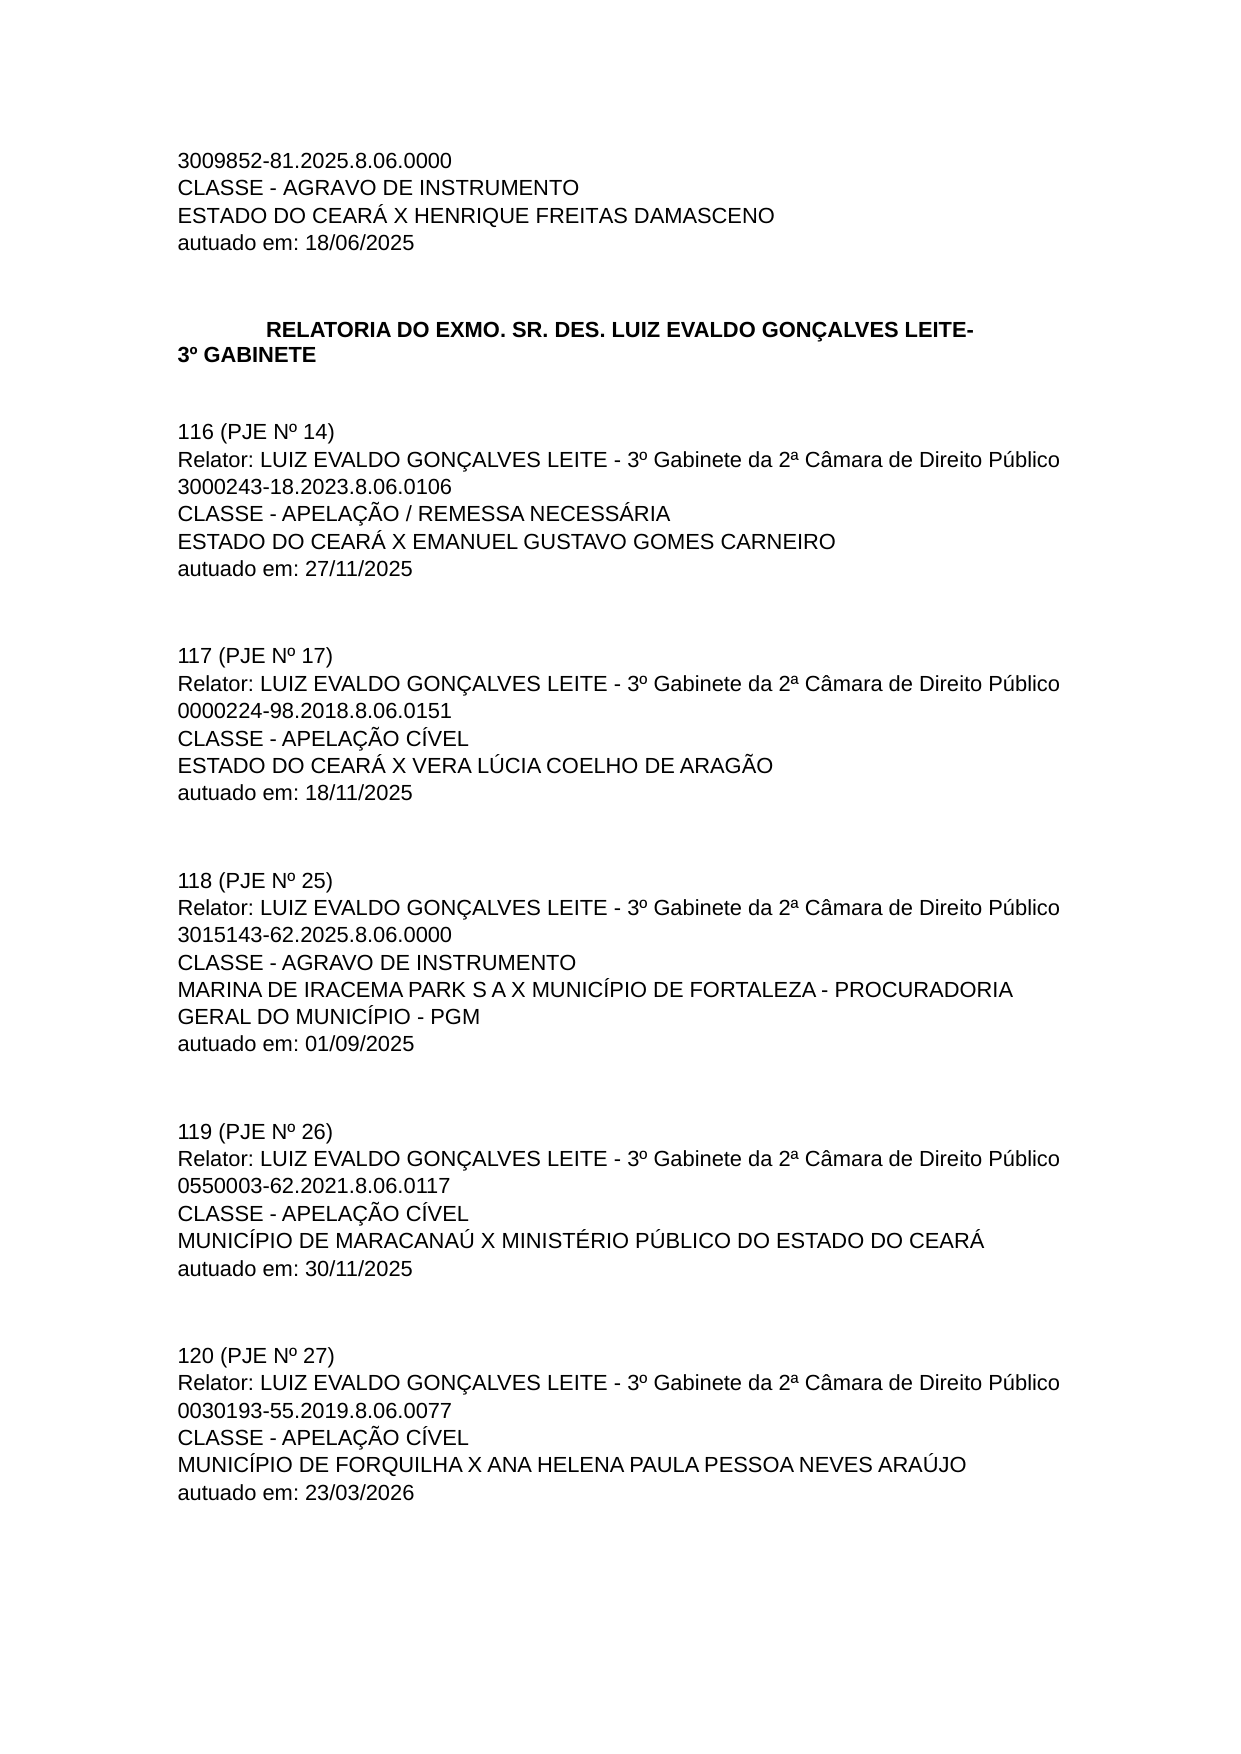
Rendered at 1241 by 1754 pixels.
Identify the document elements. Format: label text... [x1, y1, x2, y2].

text 119 (PJE Nº 26) [177, 1119, 1063, 1144]
text 3º GABINETE [177, 342, 1063, 367]
subtitle 0000224-98.2018.8.06.0151 [177, 698, 1063, 723]
text 120 (PJE Nº 27) [177, 1343, 1063, 1368]
subtitle 3000243-18.2023.8.06.0106 [177, 474, 1063, 499]
text CLASSE - APELAÇÃO CÍVEL MUNICÍPIO DE FORQUILHA X ANA HELENA PAULA PESSOA NEVES ARAÚJO autuado em: 23/03/2026 [177, 1425, 1063, 1505]
text CLASSE - AGRAVO DE INSTRUMENTO ESTADO DO CEARÁ X HENRIQUE FREITAS DAMASCENO autuado em: 18/06/2025 [177, 175, 1063, 255]
text Relator: LUIZ EVALDO GONÇALVES LEITE - 3º Gabinete da 2ª Câmara de Direito Público [177, 1370, 1063, 1396]
text CLASSE - APELAÇÃO CÍVEL MUNICÍPIO DE MARACANAÚ X MINISTÉRIO PÚBLICO DO ESTADO DO CEARÁ autuado em: 30/11/2025 [177, 1201, 1063, 1281]
subtitle 0030193-55.2019.8.06.0077 [177, 1397, 1063, 1423]
text CLASSE - APELAÇÃO / REMESSA NECESSÁRIA ESTADO DO CEARÁ X EMANUEL GUSTAVO GOMES CARNEIRO autuado em: 27/11/2025 [177, 501, 1063, 581]
subtitle 3015143-62.2025.8.06.0000 [177, 922, 1063, 947]
text RELATORIA DO EXMO. SR. DES. LUIZ EVALDO GONÇALVES LEITE- [177, 316, 1063, 342]
text Relator: LUIZ EVALDO GONÇALVES LEITE - 3º Gabinete da 2ª Câmara de Direito Público [177, 671, 1063, 696]
text 118 (PJE Nº 25) [177, 868, 1063, 893]
subtitle 0550003-62.2021.8.06.0117 [177, 1173, 1063, 1198]
text CLASSE - AGRAVO DE INSTRUMENTO MARINA DE IRACEMA PARK S A X MUNICÍPIO DE FORTALEZA - PROCURADORIA GERAL DO MUNICÍPIO - PGM autuado em: 01/09/2025 [177, 950, 1063, 1056]
text Relator: LUIZ EVALDO GONÇALVES LEITE - 3º Gabinete da 2ª Câmara de Direito Público [177, 1146, 1063, 1171]
text 116 (PJE Nº 14) [177, 419, 1063, 444]
text Relator: LUIZ EVALDO GONÇALVES LEITE - 3º Gabinete da 2ª Câmara de Direito Público [177, 446, 1063, 472]
text CLASSE - APELAÇÃO CÍVEL ESTADO DO CEARÁ X VERA LÚCIA COELHO DE ARAGÃO autuado em: 18/11/2025 [177, 726, 1063, 805]
text Relator: LUIZ EVALDO GONÇALVES LEITE - 3º Gabinete da 2ª Câmara de Direito Público [177, 895, 1063, 920]
text 117 (PJE Nº 17) [177, 643, 1063, 669]
subtitle 3009852-81.2025.8.06.0000 [177, 148, 1063, 173]
